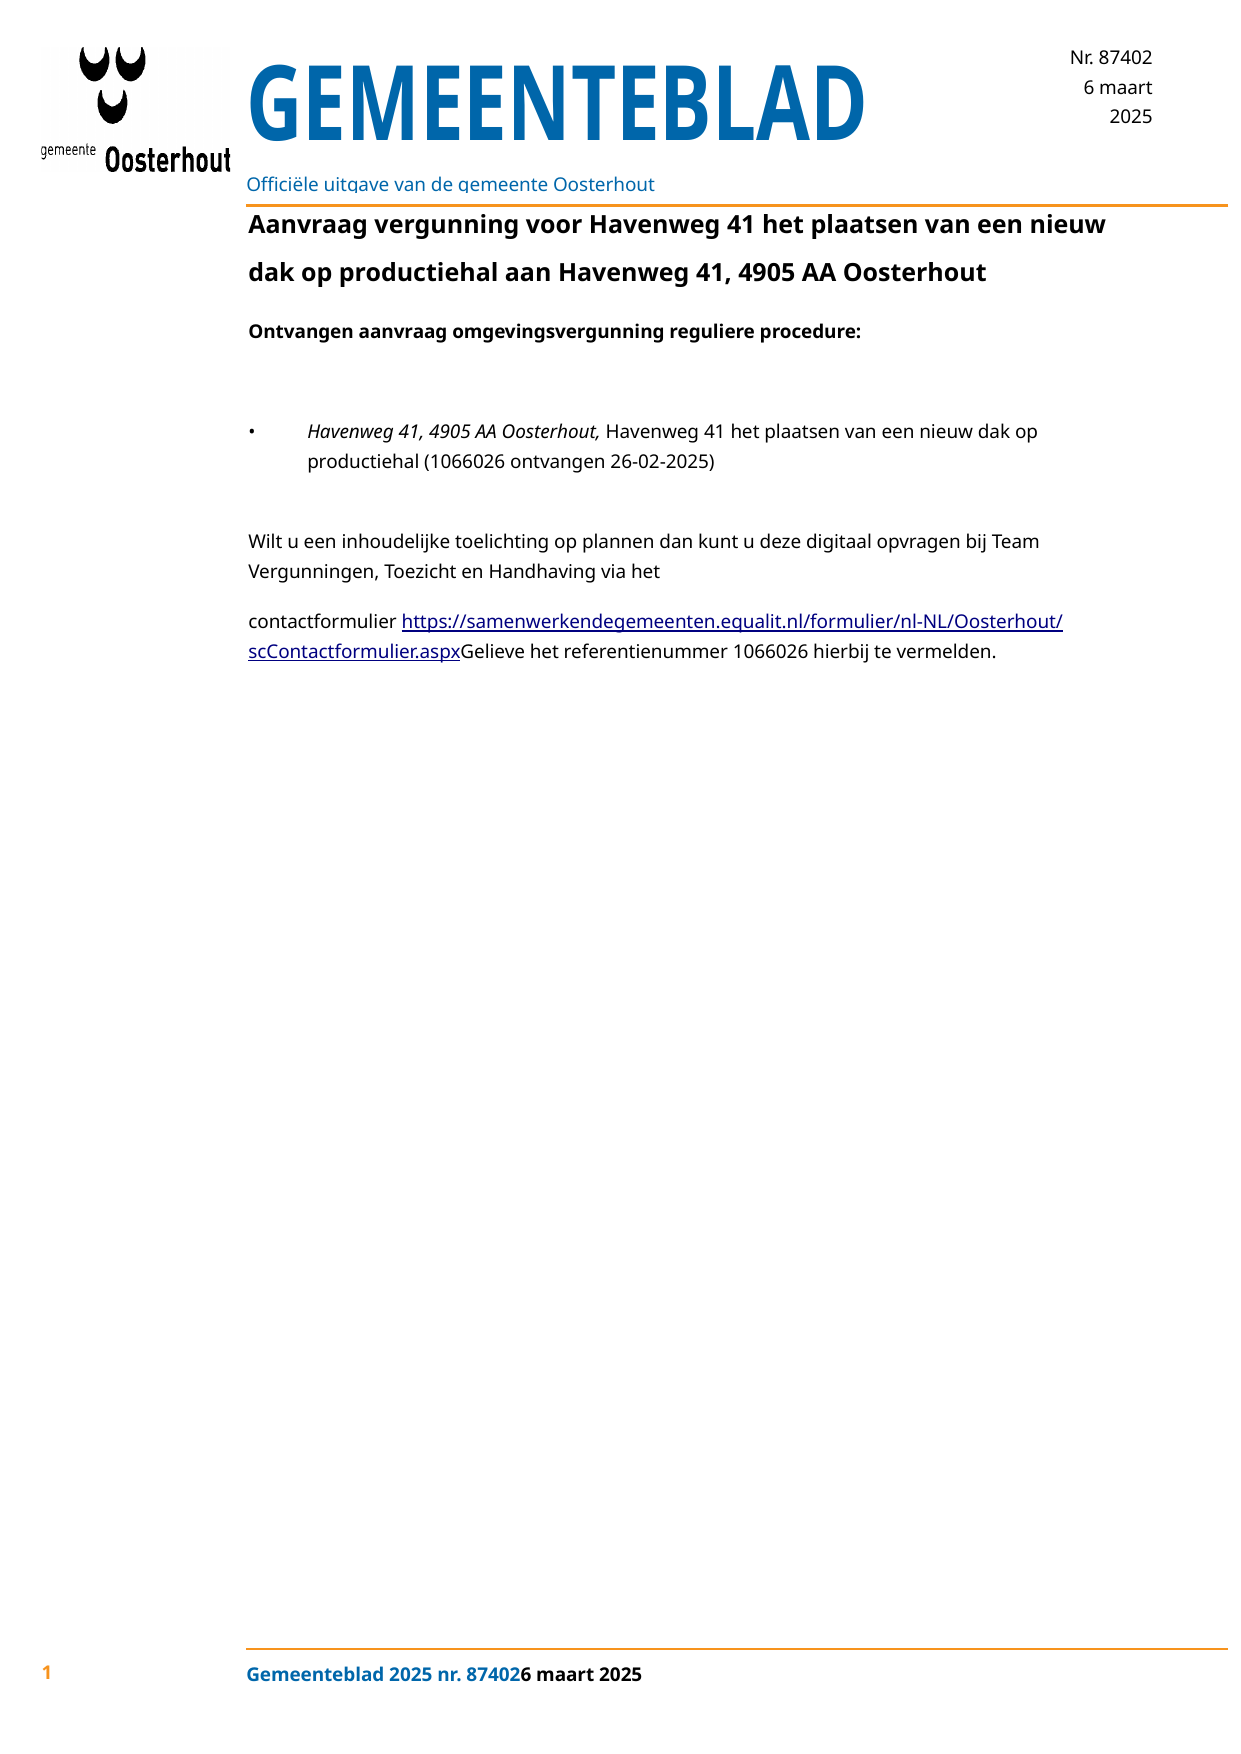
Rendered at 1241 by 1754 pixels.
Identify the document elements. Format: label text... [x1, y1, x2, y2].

picture [41, 47, 231, 172]
text contactformulier https://samenwerkendegemeenten.equalit.nl/formulier/nl-NL/Oosterhout/scContactformulier.aspxGelieve het referentienummer 1066026 hierbij te vermelden. [248, 608, 1152, 664]
list Havenweg 41, 4905 AA Oosterhout, Havenweg 41 het plaatsen van een nieuw dak op productiehal (1066026 ontvangen 26-02-2025) [248, 419, 1152, 474]
text Wilt u een inhoudelijke toelichting op plannen dan kunt u deze digitaal opvragen bij Team Vergunningen, Toezicht en Handhaving via het [248, 528, 1152, 584]
text Aanvraag vergunning voor Havenweg 41 het plaatsen van een nieuw dak op productiehal aan Havenweg 41, 4905 AA Oosterhout [248, 207, 1152, 288]
text Ontvangen aanvraag omgevingsvergunning reguliere procedure: [248, 318, 1152, 344]
